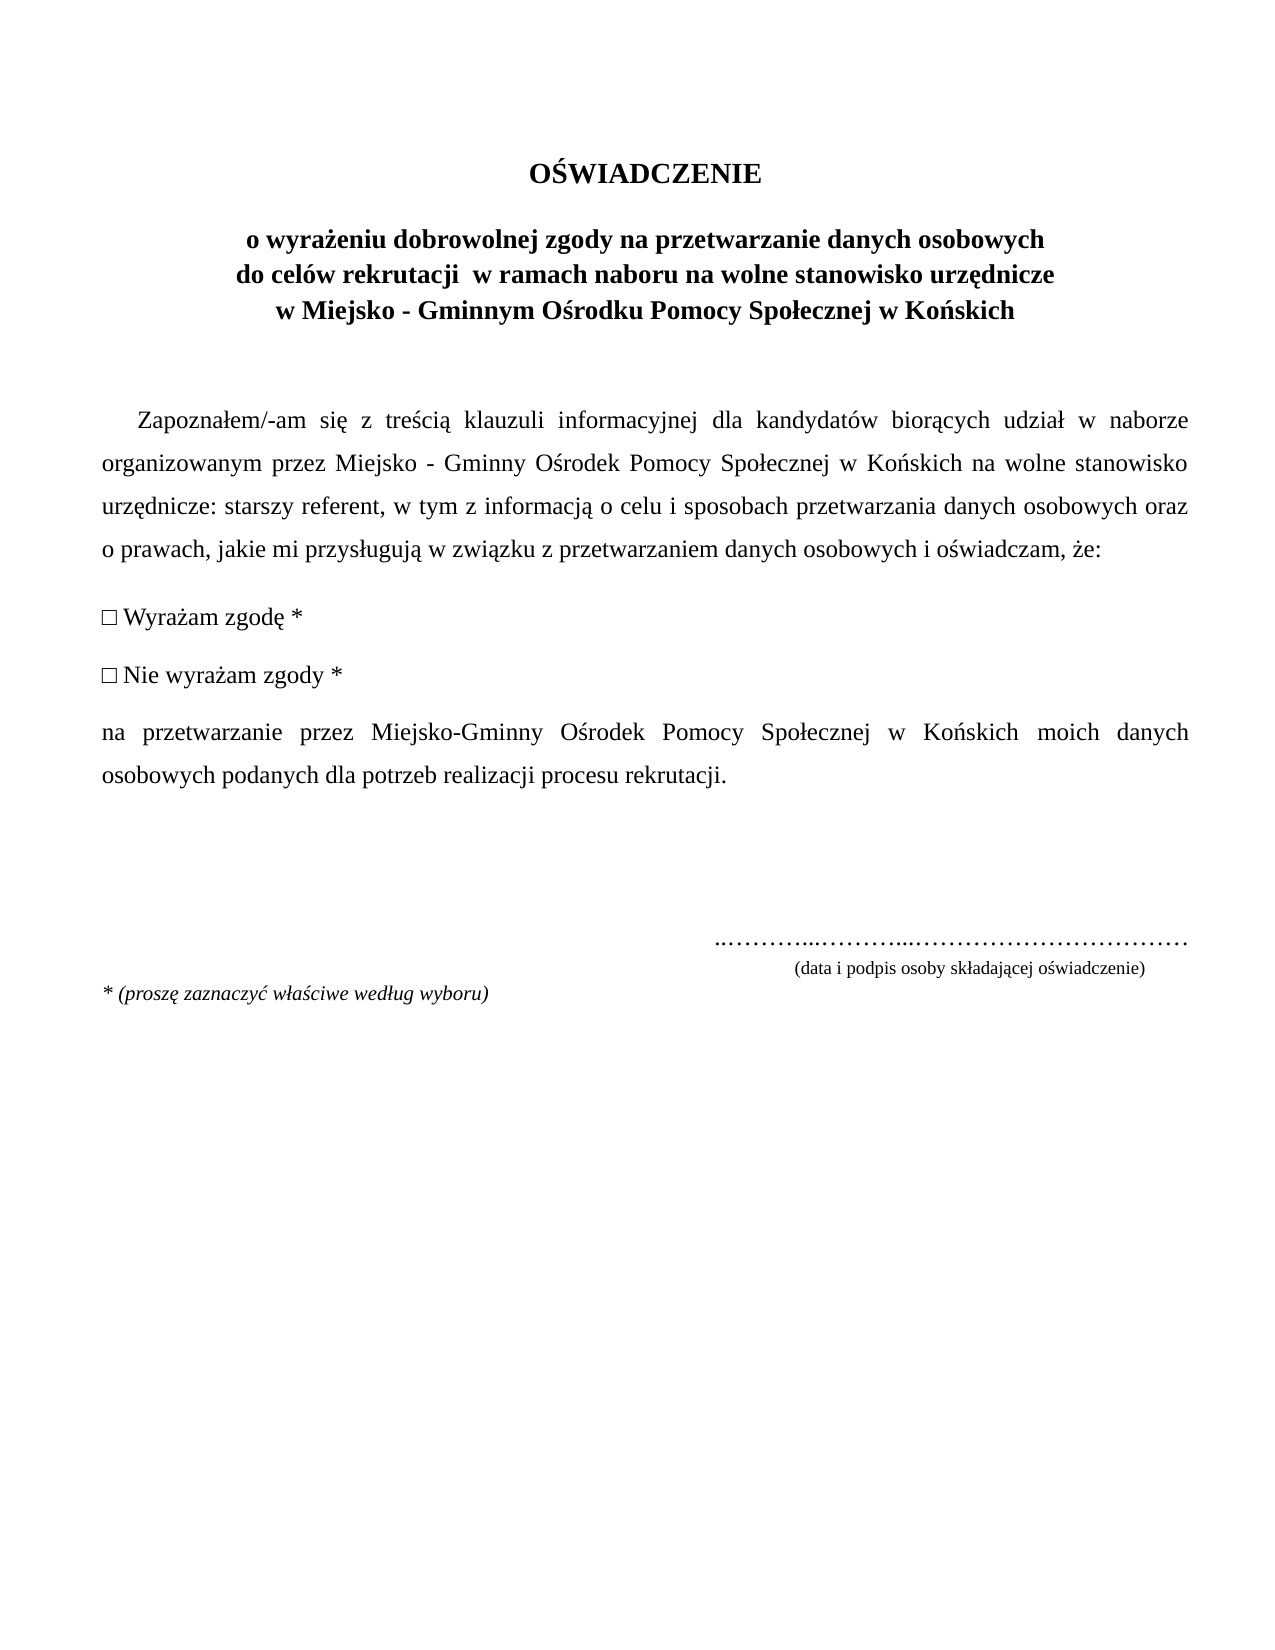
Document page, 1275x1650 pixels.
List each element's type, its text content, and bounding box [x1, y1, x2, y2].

text w Miejsko - Gminnym Ośrodku Pomocy Społecznej w Końskich [102, 294, 1189, 325]
text ..………...………...…………………………… [102, 922, 1189, 951]
text * (proszę zaznaczyć właściwe według wyboru) [102, 980, 1189, 1005]
text Zapoznałem/-am się z treścią klauzuli informacyjnej dla kandydatów biorących udział w naborze organizowanym przez Miejsko - Gminny Ośrodek Pomocy Społecznej w Końskich na wolne stanowisko urzędnicze: starszy referent, w tym z informacją o celu i sposobach przetwarzania danych osobowych oraz o prawach, jakie mi przysługują w związku z przetwarzaniem danych osobowych i oświadczam, że: [102, 405, 1189, 563]
text (data i podpis osoby składającej oświadczenie) [102, 951, 1189, 980]
text □ Wyrażam zgodę * [102, 602, 1189, 631]
text o wyrażeniu dobrowolnej zgody na przetwarzanie danych osobowych [102, 223, 1189, 254]
text na przetwarzanie przez Miejsko-Gminny Ośrodek Pomocy Społecznej w Końskich moich danych osobowych podanych dla potrzeb realizacji procesu rekrutacji. [102, 717, 1189, 789]
text □ Nie wyrażam zgody * [102, 660, 1189, 689]
text OŚWIADCZENIE [102, 157, 1189, 190]
text do celów rekrutacji w ramach naboru na wolne stanowisko urzędnicze [102, 258, 1189, 290]
